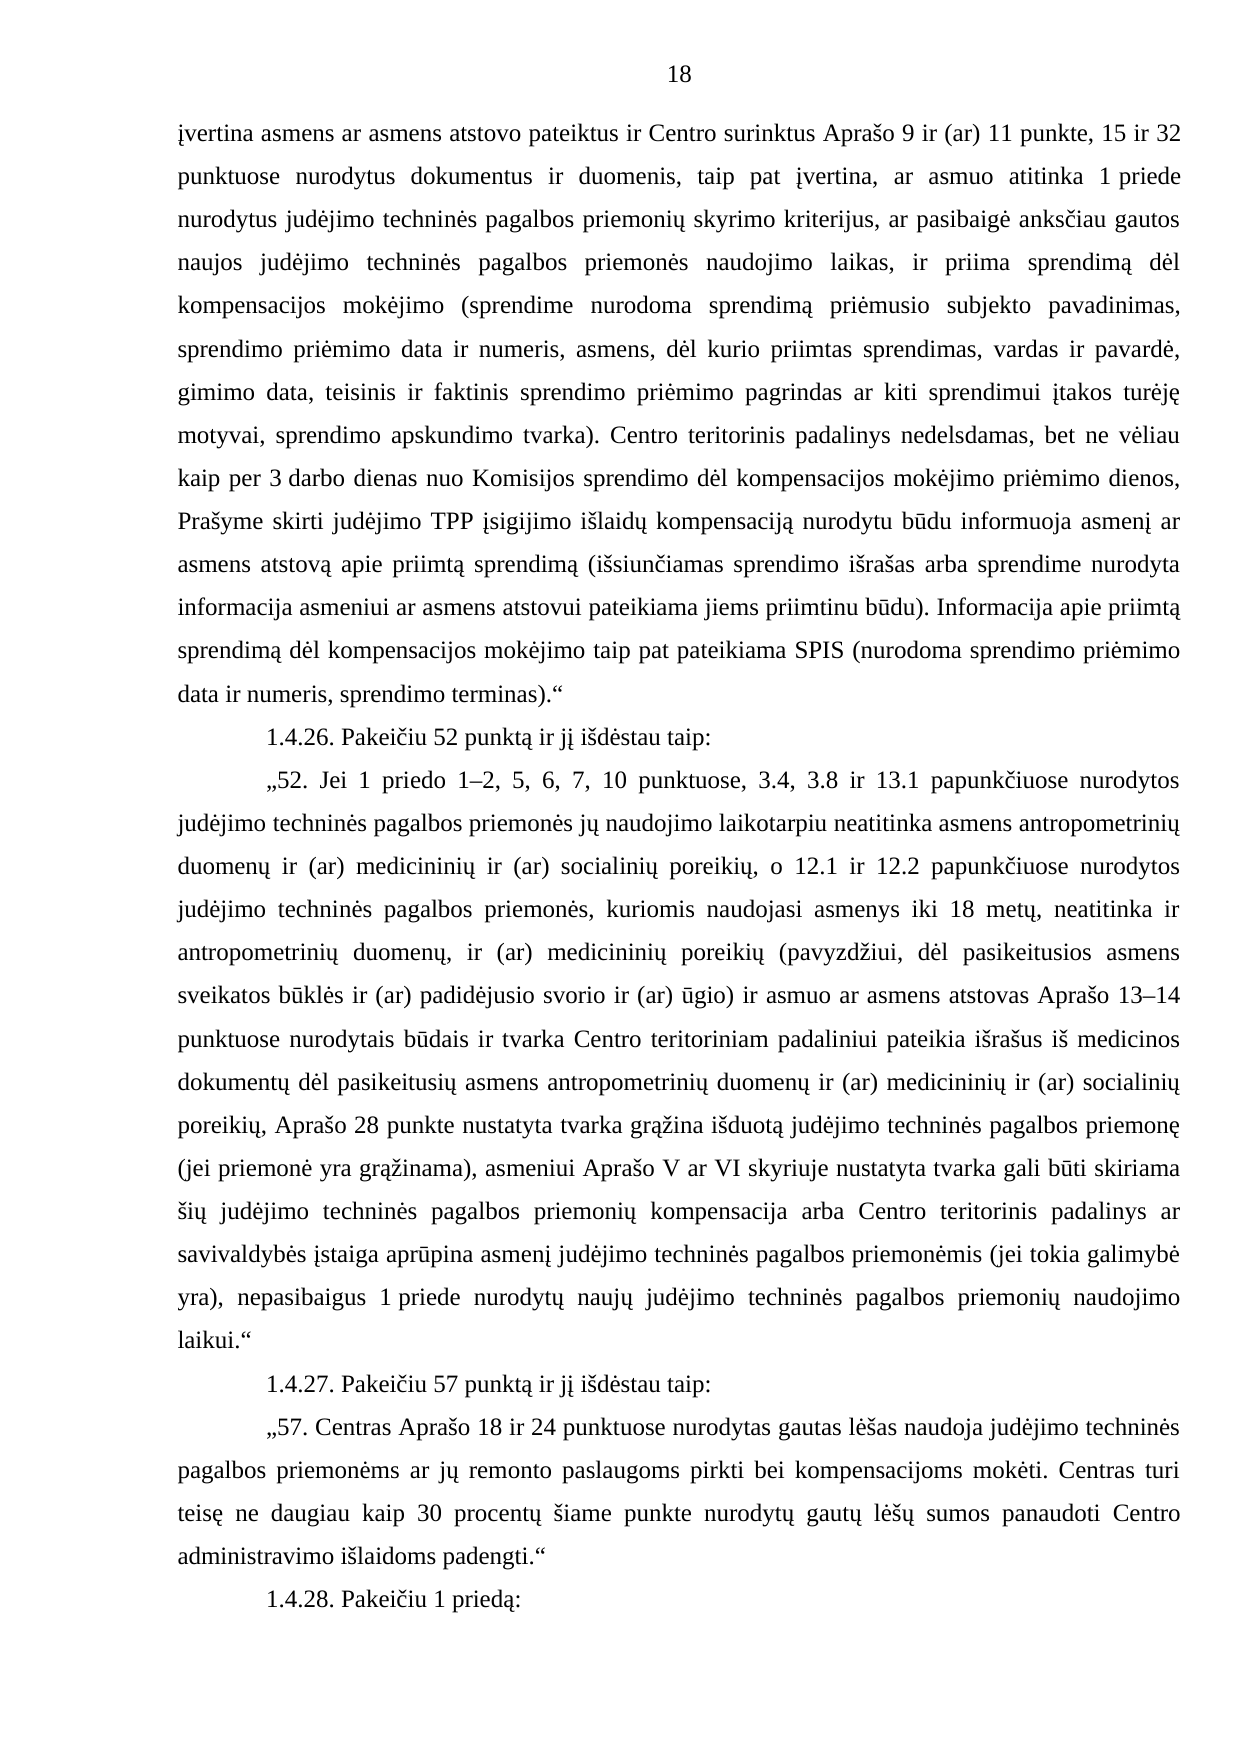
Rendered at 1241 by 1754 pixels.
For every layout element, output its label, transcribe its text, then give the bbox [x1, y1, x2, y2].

text „52. Jei 1 priedo 1–2, 5, 6, 7, 10 punktuose, 3.4, 3.8 ir 13.1 papunkčiuose nurodytos judėjimo techninės pagalbos priemonės jų naudojimo laikotarpiu neatitinka asmens antropometrinių duomenų ir (ar) medicininių ir (ar) socialinių poreikių, o 12.1 ir 12.2 papunkčiuose nurodytos judėjimo techninės pagalbos priemonės, kuriomis naudojasi asmenys iki 18 metų, neatitinka ir antropometrinių duomenų, ir (ar) medicininių poreikių (pavyzdžiui, dėl pasikeitusios asmens sveikatos būklės ir (ar) padidėjusio svorio ir (ar) ūgio) ir asmuo ar asmens atstovas Aprašo 13–14 punktuose nurodytais būdais ir tvarka Centro teritoriniam padaliniui pateikia išrašus iš medicinos dokumentų dėl pasikeitusių asmens antropometrinių duomenų ir (ar) medicininių ir (ar) socialinių poreikių, Aprašo 28 punkte nustatyta tvarka grąžina išduotą judėjimo techninės pagalbos priemonę (jei priemonė yra grąžinama), asmeniui Aprašo V ar VI skyriuje nustatyta tvarka gali būti skiriama šių judėjimo techninės pagalbos priemonių kompensacija arba Centro teritorinis padalinys ar savivaldybės įstaiga aprūpina asmenį judėjimo techninės pagalbos priemonėmis (jei tokia galimybė yra), nepasibaigus 1 priede nurodytų naujų judėjimo techninės pagalbos priemonių naudojimo laikui.“ [177, 765, 1181, 1354]
text 1.4.27. Pakeičiu 57 punktą ir jį išdėstau taip: [177, 1369, 1181, 1397]
text 1.4.26. Pakeičiu 52 punktą ir jį išdėstau taip: [177, 722, 1181, 751]
text „57. Centras Aprašo 18 ir 24 punktuose nurodytas gautas lėšas naudoja judėjimo techninės pagalbos priemonėms ar jų remonto paslaugoms pirkti bei kompensacijoms mokėti. Centras turi teisę ne daugiau kaip 30 procentų šiame punkte nurodytų gautų lėšų sumos panaudoti Centro administravimo išlaidoms padengti.“ [177, 1412, 1181, 1570]
text 1.4.28. Pakeičiu 1 priedą: [177, 1584, 1181, 1613]
text įvertina asmens ar asmens atstovo pateiktus ir Centro surinktus Aprašo 9 ir (ar) 11 punkte, 15 ir 32 punktuose nurodytus dokumentus ir duomenis, taip pat įvertina, ar asmuo atitinka 1 priede nurodytus judėjimo techninės pagalbos priemonių skyrimo kriterijus, ar pasibaigė anksčiau gautos naujos judėjimo techninės pagalbos priemonės naudojimo laikas, ir priima sprendimą dėl kompensacijos mokėjimo (sprendime nurodoma sprendimą priėmusio subjekto pavadinimas, sprendimo priėmimo data ir numeris, asmens, dėl kurio priimtas sprendimas, vardas ir pavardė, gimimo data, teisinis ir faktinis sprendimo priėmimo pagrindas ar kiti sprendimui įtakos turėję motyvai, sprendimo apskundimo tvarka). Centro teritorinis padalinys nedelsdamas, bet ne vėliau kaip per 3 darbo dienas nuo Komisijos sprendimo dėl kompensacijos mokėjimo priėmimo dienos, Prašyme skirti judėjimo TPP įsigijimo išlaidų kompensaciją nurodytu būdu informuoja asmenį ar asmens atstovą apie priimtą sprendimą (išsiunčiamas sprendimo išrašas arba sprendime nurodyta informacija asmeniui ar asmens atstovui pateikiama jiems priimtinu būdu). Informacija apie priimtą sprendimą dėl kompensacijos mokėjimo taip pat pateikiama SPIS (nurodoma sprendimo priėmimo data ir numeris, sprendimo terminas).“ [177, 118, 1181, 707]
